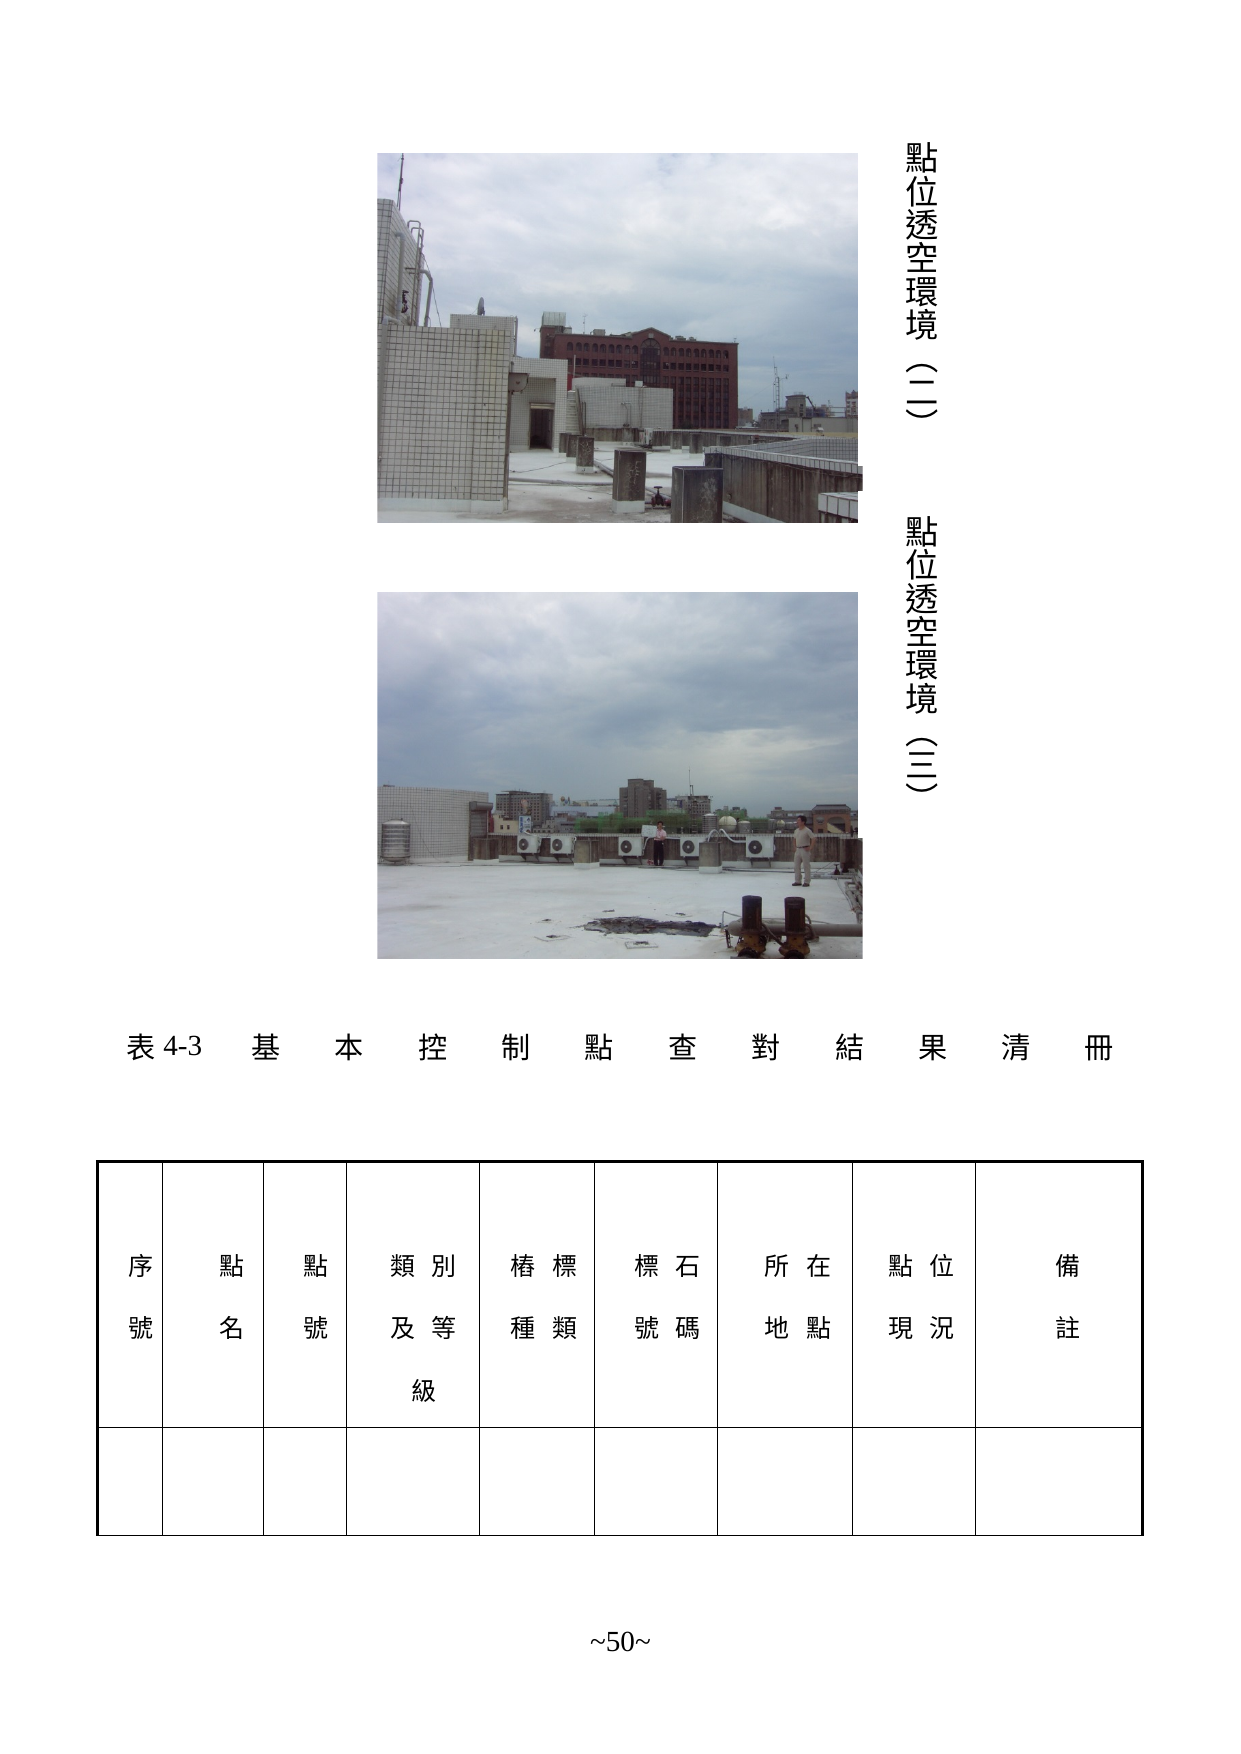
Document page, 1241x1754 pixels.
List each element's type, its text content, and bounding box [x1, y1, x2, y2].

table_header 點位現況 [853, 1163, 975, 1427]
table_header 標石號碼 [595, 1163, 717, 1427]
table_header 所在地點 [718, 1163, 852, 1427]
text 表4-3 基 本 控 制 點 查 對 結 果 清 冊 [120, 972, 1120, 1097]
table_header 序號 [99, 1163, 162, 1427]
table_cell [480, 1428, 594, 1535]
table_header 點號 [264, 1163, 346, 1427]
table_header 點名 [163, 1163, 263, 1427]
table_cell [163, 1428, 263, 1535]
text 點位透空環境（三） [897, 506, 946, 823]
table_header 樁標種類 [480, 1163, 594, 1427]
text 點位透空環境（二） [897, 131, 946, 451]
table_cell [99, 1428, 162, 1535]
table_cell [853, 1428, 975, 1535]
table_header 備 註 [976, 1163, 1141, 1427]
table_cell [718, 1428, 852, 1535]
table_cell [347, 1428, 479, 1535]
table_header 類別及等級 [347, 1163, 479, 1427]
table_cell [595, 1428, 717, 1535]
table_cell [264, 1428, 346, 1535]
table_cell [976, 1428, 1141, 1535]
